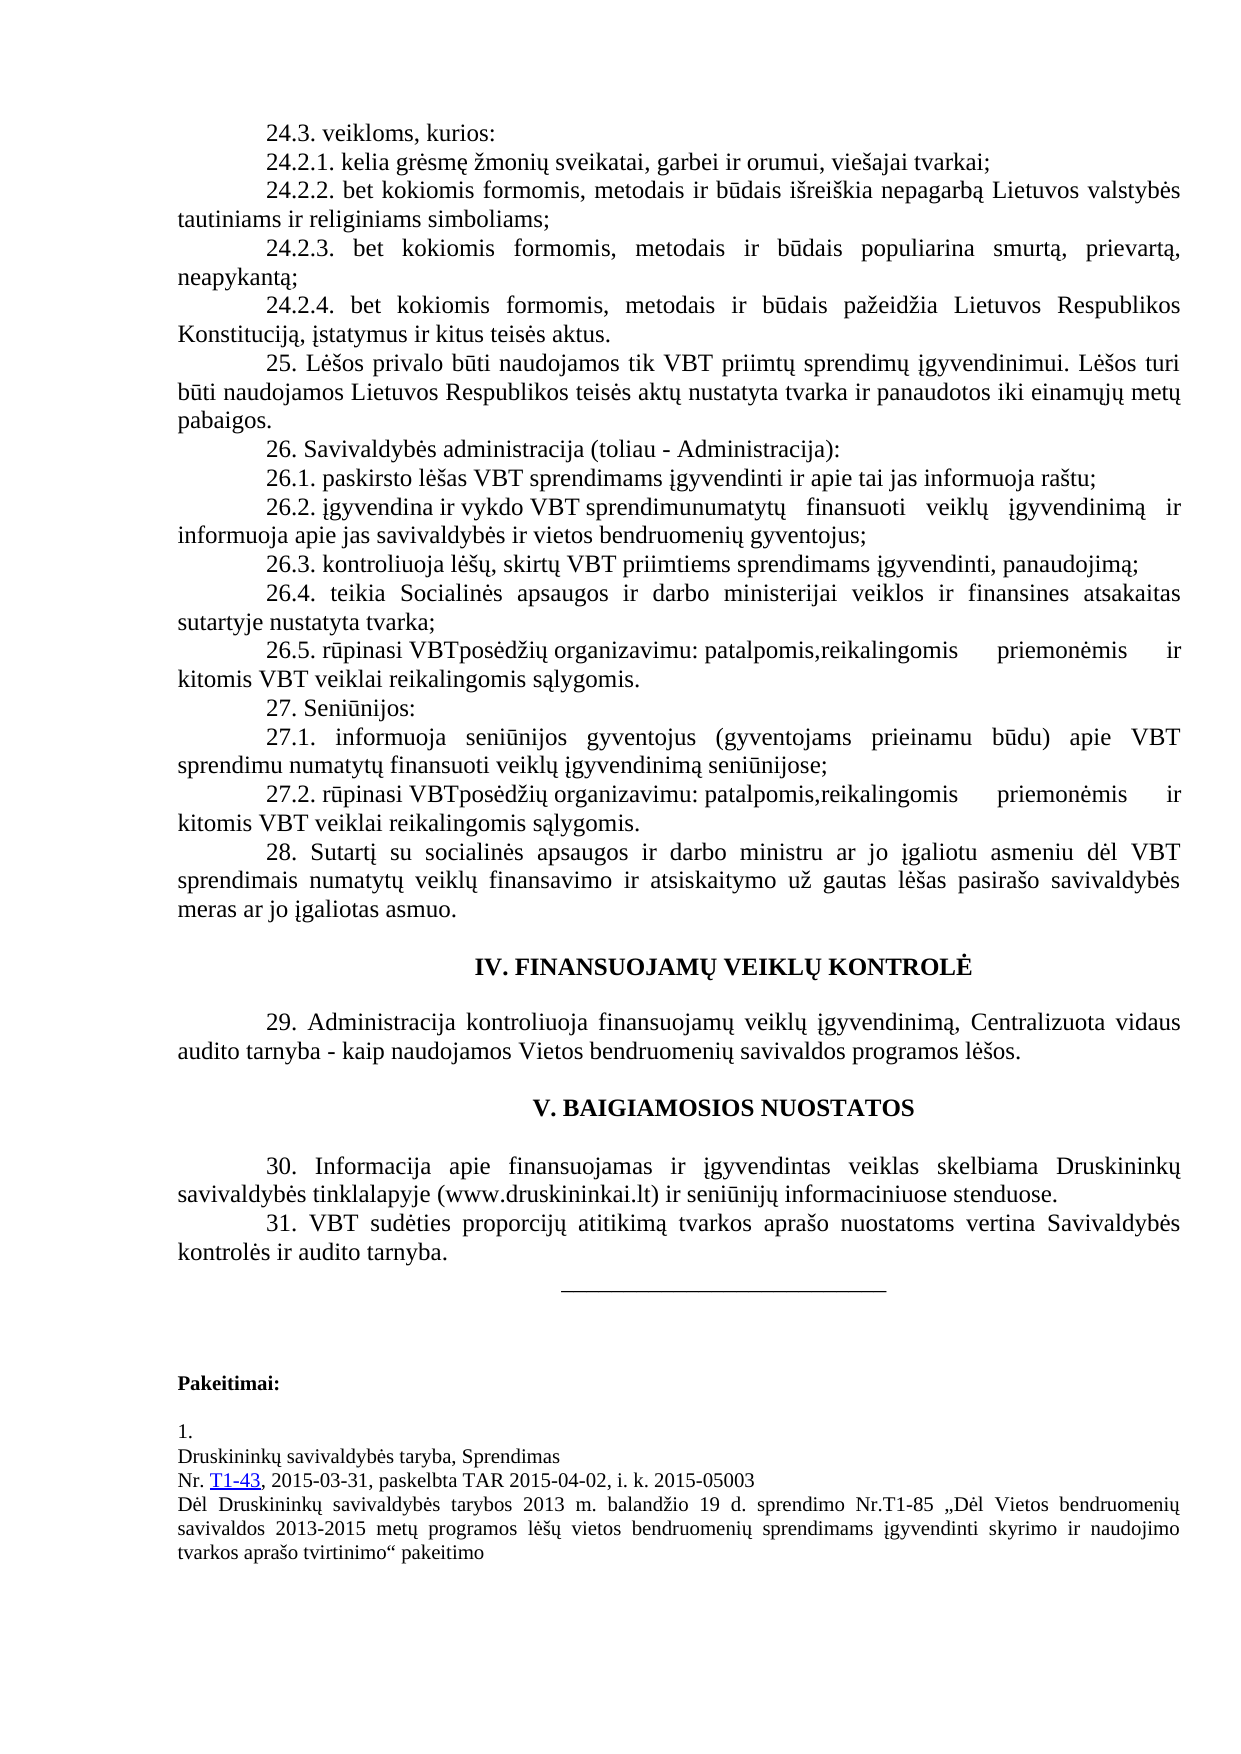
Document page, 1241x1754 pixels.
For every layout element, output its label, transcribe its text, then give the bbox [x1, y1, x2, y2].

text 26.3. kontroliuoja lėšų, skirtų VBT priimtiems sprendimams įgyvendinti, panaudojimą; [177, 549, 1181, 578]
text 28. Sutartį su socialinės apsaugos ir darbo ministru ar jo įgaliotu asmeniu dėl VBT sprendimais numatytų veiklų finansavimo ir atsiskaitymo už gautas lėšas pasirašo savivaldybės meras ar jo įgaliotas asmuo. [177, 837, 1181, 923]
text 29. Administracija kontroliuoja finansuojamų veiklų įgyvendinimą, Centralizuota vidaus audito tarnyba - kaip naudojamos Vietos bendruomenių savivaldos programos lėšos. [177, 1007, 1181, 1064]
text Druskininkų savivaldybės taryba, Sprendimas [177, 1443, 1181, 1468]
text V. BAIGIAMOSIOS NUOSTATOS [177, 1093, 1181, 1122]
text 24.2.3. bet kokiomis formomis, metodais ir būdais populiarina smurtą, prievartą, neapykantą; [177, 233, 1181, 291]
text 26.5. rūpinasi VBT posėdžių organizavimu: patalpomis, reikalingomis priemonėmis ir kitomis VBT veiklai reikalingomis sąlygomis. [177, 636, 1181, 693]
text 27.2. rūpinasi VBT posėdžių organizavimu: patalpomis, reikalingomis priemonėmis ir kitomis VBT veiklai reikalingomis sąlygomis. [177, 779, 1181, 837]
text 26.1. paskirsto lėšas VBT sprendimams įgyvendinti ir apie tai jas informuoja raštu; [177, 463, 1181, 492]
text 27.1. informuoja seniūnijos gyventojus (gyventojams prieinamu būdu) apie VBT sprendimu numatytų finansuoti veiklų įgyvendinimą seniūnijose; [177, 722, 1181, 779]
text 25. Lėšos privalo būti naudojamos tik VBT priimtų sprendimų įgyvendinimui. Lėšos turi būti naudojamos Lietuvos Respublikos teisės aktų nustatyta tvarka ir panaudotos iki einamųjų metų pabaigos. [177, 348, 1181, 434]
text 26.2. įgyvendina ir vykdo VBT sprendimu numatytų finansuoti veiklų įgyvendinimą ir informuoja apie jas savivaldybės ir vietos bendruomenių gyventojus; [177, 492, 1181, 549]
text 27. Seniūnijos: [177, 693, 1181, 722]
text __________________________ [177, 1266, 1181, 1294]
text 1. [177, 1419, 1181, 1443]
text 24.3. veikloms, kurios: [177, 118, 1181, 147]
text 31. VBT sudėties proporcijų atitikimą tvarkos aprašo nuostatoms vertina Savivaldybės kontrolės ir audito tarnyba. [177, 1208, 1181, 1266]
text Nr. T1-43, 2015-03-31, paskelbta TAR 2015-04-02, i. k. 2015-05003 [177, 1468, 1181, 1492]
text 24.2.4. bet kokiomis formomis, metodais ir būdais pažeidžia Lietuvos Respublikos Konstituciją, įstatymus ir kitus teisės aktus. [177, 291, 1181, 348]
text 26. Savivaldybės administracija (toliau - Administracija): [177, 434, 1181, 463]
text 26.4. teikia Socialinės apsaugos ir darbo ministerijai veiklos ir finansines atsakaitas sutartyje nustatyta tvarka; [177, 578, 1181, 636]
text 30. Informacija apie finansuojamas ir įgyvendintas veiklas skelbiama Druskininkų savivaldybės tinklalapyje (www.druskininkai.lt) ir seniūnijų informaciniuose stenduose. [177, 1151, 1181, 1208]
text IV. FINANSUOJAMŲ VEIKLŲ KONTROLĖ [177, 952, 1181, 981]
text 24.2.2. bet kokiomis formomis, metodais ir būdais išreiškia nepagarbą Lietuvos valstybės tautiniams ir religiniams simboliams; [177, 176, 1181, 233]
text Dėl Druskininkų savivaldybės tarybos 2013 m. balandžio 19 d. sprendimo Nr.T1-85 „Dėl Vietos bendruomenių savivaldos 2013-2015 metų programos lėšų vietos bendruomenių sprendimams įgyvendinti skyrimo ir naudojimo tvarkos aprašo tvirtinimo“ pakeitimo [177, 1492, 1181, 1564]
text 24.2.1. kelia grėsmę žmonių sveikatai, garbei ir orumui, viešajai tvarkai; [177, 147, 1181, 176]
text Pakeitimai: [177, 1371, 1181, 1395]
